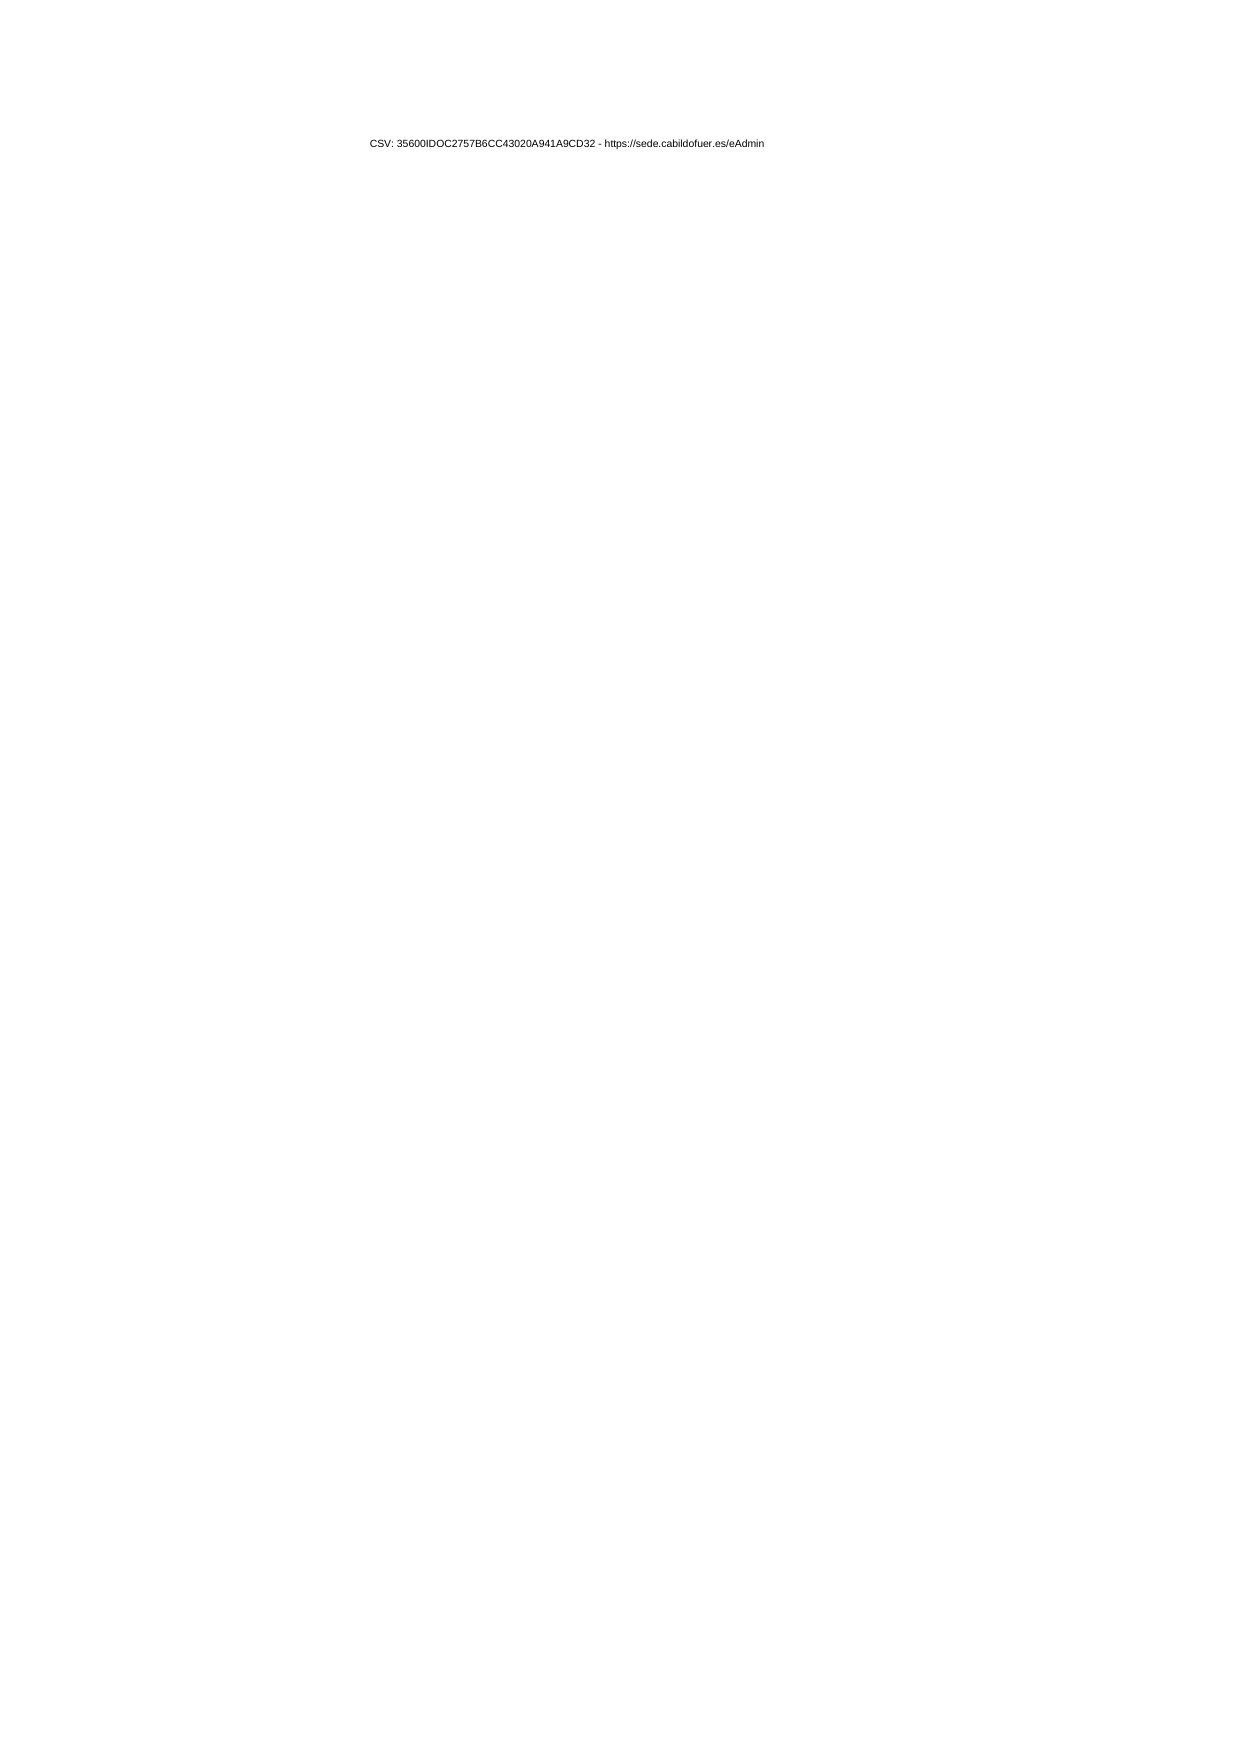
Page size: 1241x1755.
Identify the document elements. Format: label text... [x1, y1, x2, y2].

text CSV: 35600IDOC2757B6CC43020A941A9CD32 - https://sede.cabildofuer.es/eAdmin [984, 137, 1241, 149]
